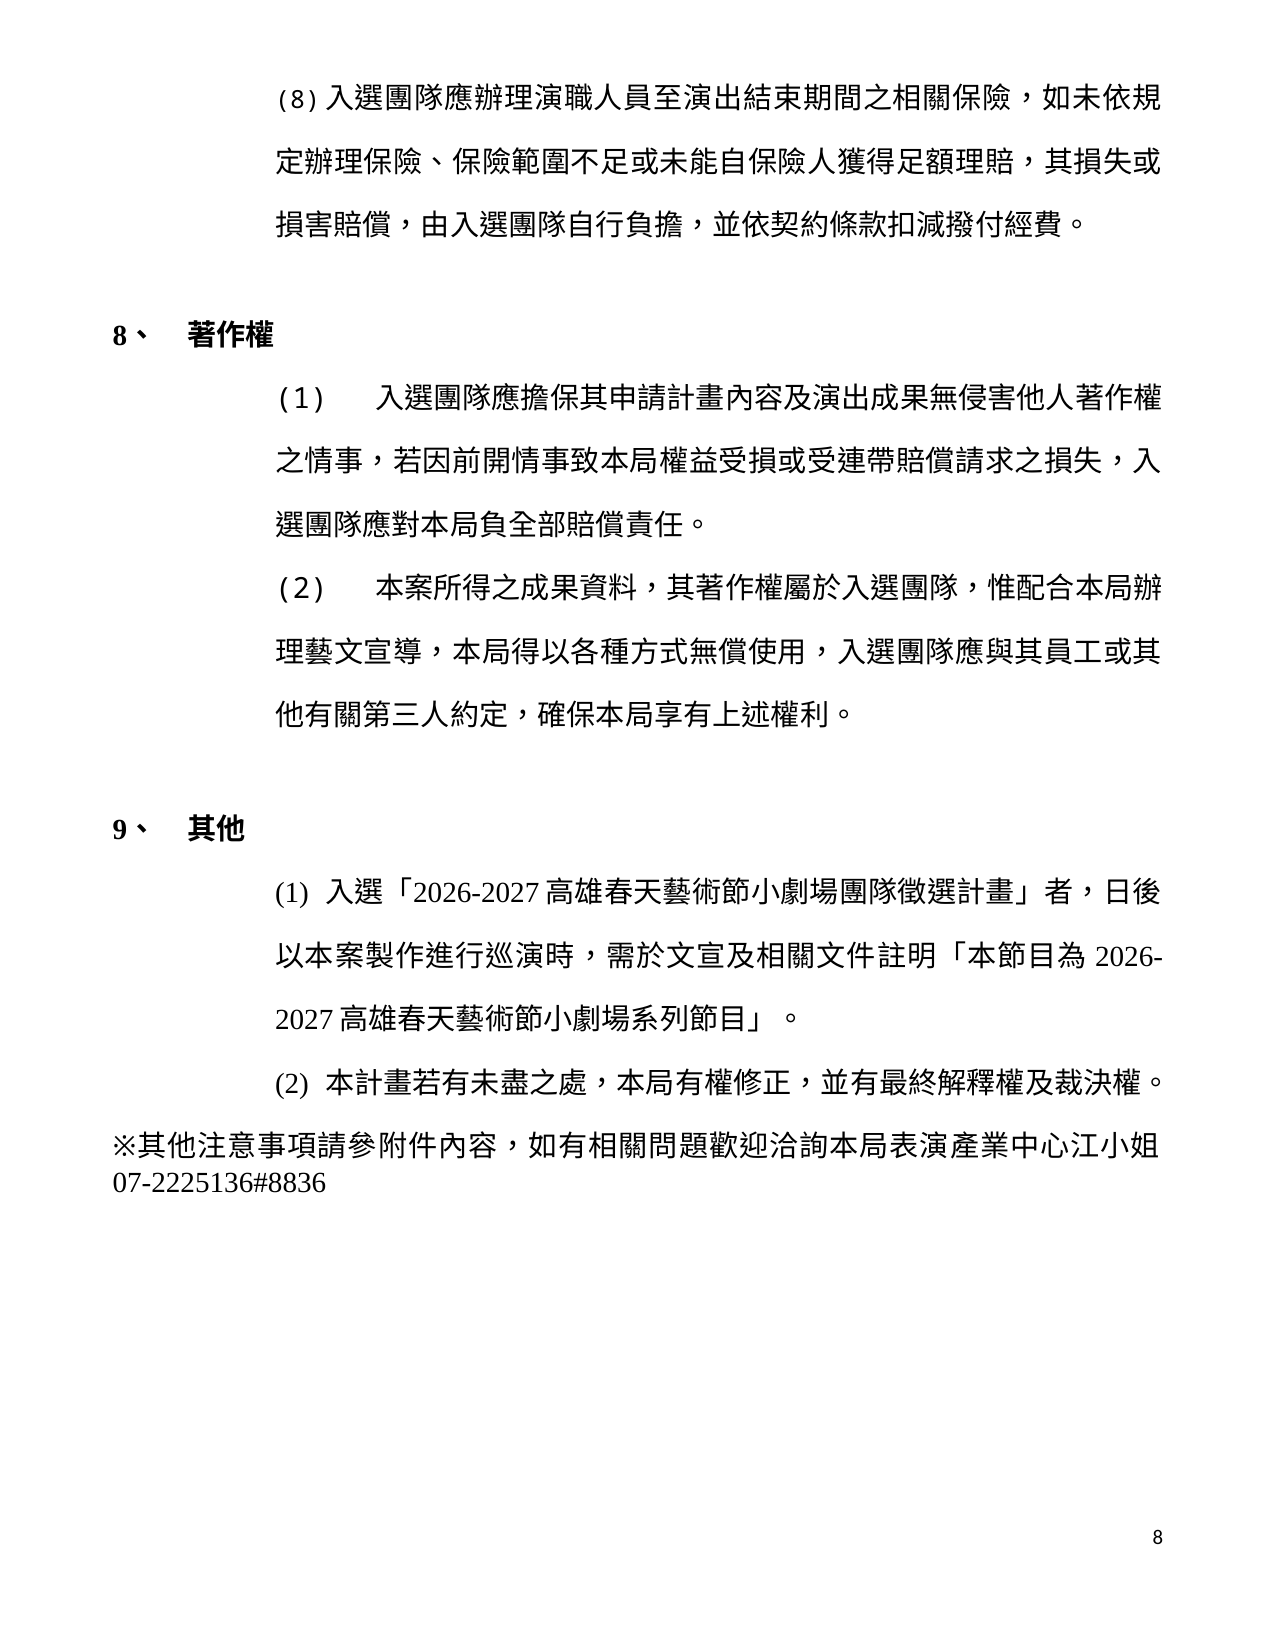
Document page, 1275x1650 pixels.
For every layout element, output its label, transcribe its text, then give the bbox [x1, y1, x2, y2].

list 本案所得之成果資料，其著作權屬於入選團隊，惟配合本局辦理藝文宣導，本局得以各種方式無償使用，入選團隊應與其員工或其他有關第三人約定，確保本局享有上述權利。 [275, 565, 1163, 734]
text ※其他注意事項請參附件內容，如有相關問題歡迎洽詢本局表演產業中心江小姐 07-2225136#8836 [112, 1123, 1163, 1199]
list 著作權 [112, 311, 1163, 353]
list 入選「2026-2027高雄春天藝術節小劇場團隊徵選計畫」者，日後以本案製作進行巡演時，需於文宣及相關文件註明「本節目為2026-2027高雄春天藝術節小劇場系列節目」。 [275, 869, 1163, 1038]
list 其他 [112, 806, 1163, 848]
list 入選團隊應辦理演職人員至演出結束期間之相關保險，如未依規定辦理保險、保險範圍不足或未能自保險人獲得足額理賠，其損失或損害賠償，由入選團隊自行負擔，並依契約條款扣減撥付經費。 [275, 75, 1163, 244]
list 本計畫若有未盡之處，本局有權修正，並有最終解釋權及裁決權。 [275, 1059, 1163, 1102]
list 入選團隊應擔保其申請計畫內容及演出成果無侵害他人著作權之情事，若因前開情事致本局權益受損或受連帶賠償請求之損失，入選團隊應對本局負全部賠償責任。 [275, 374, 1163, 544]
